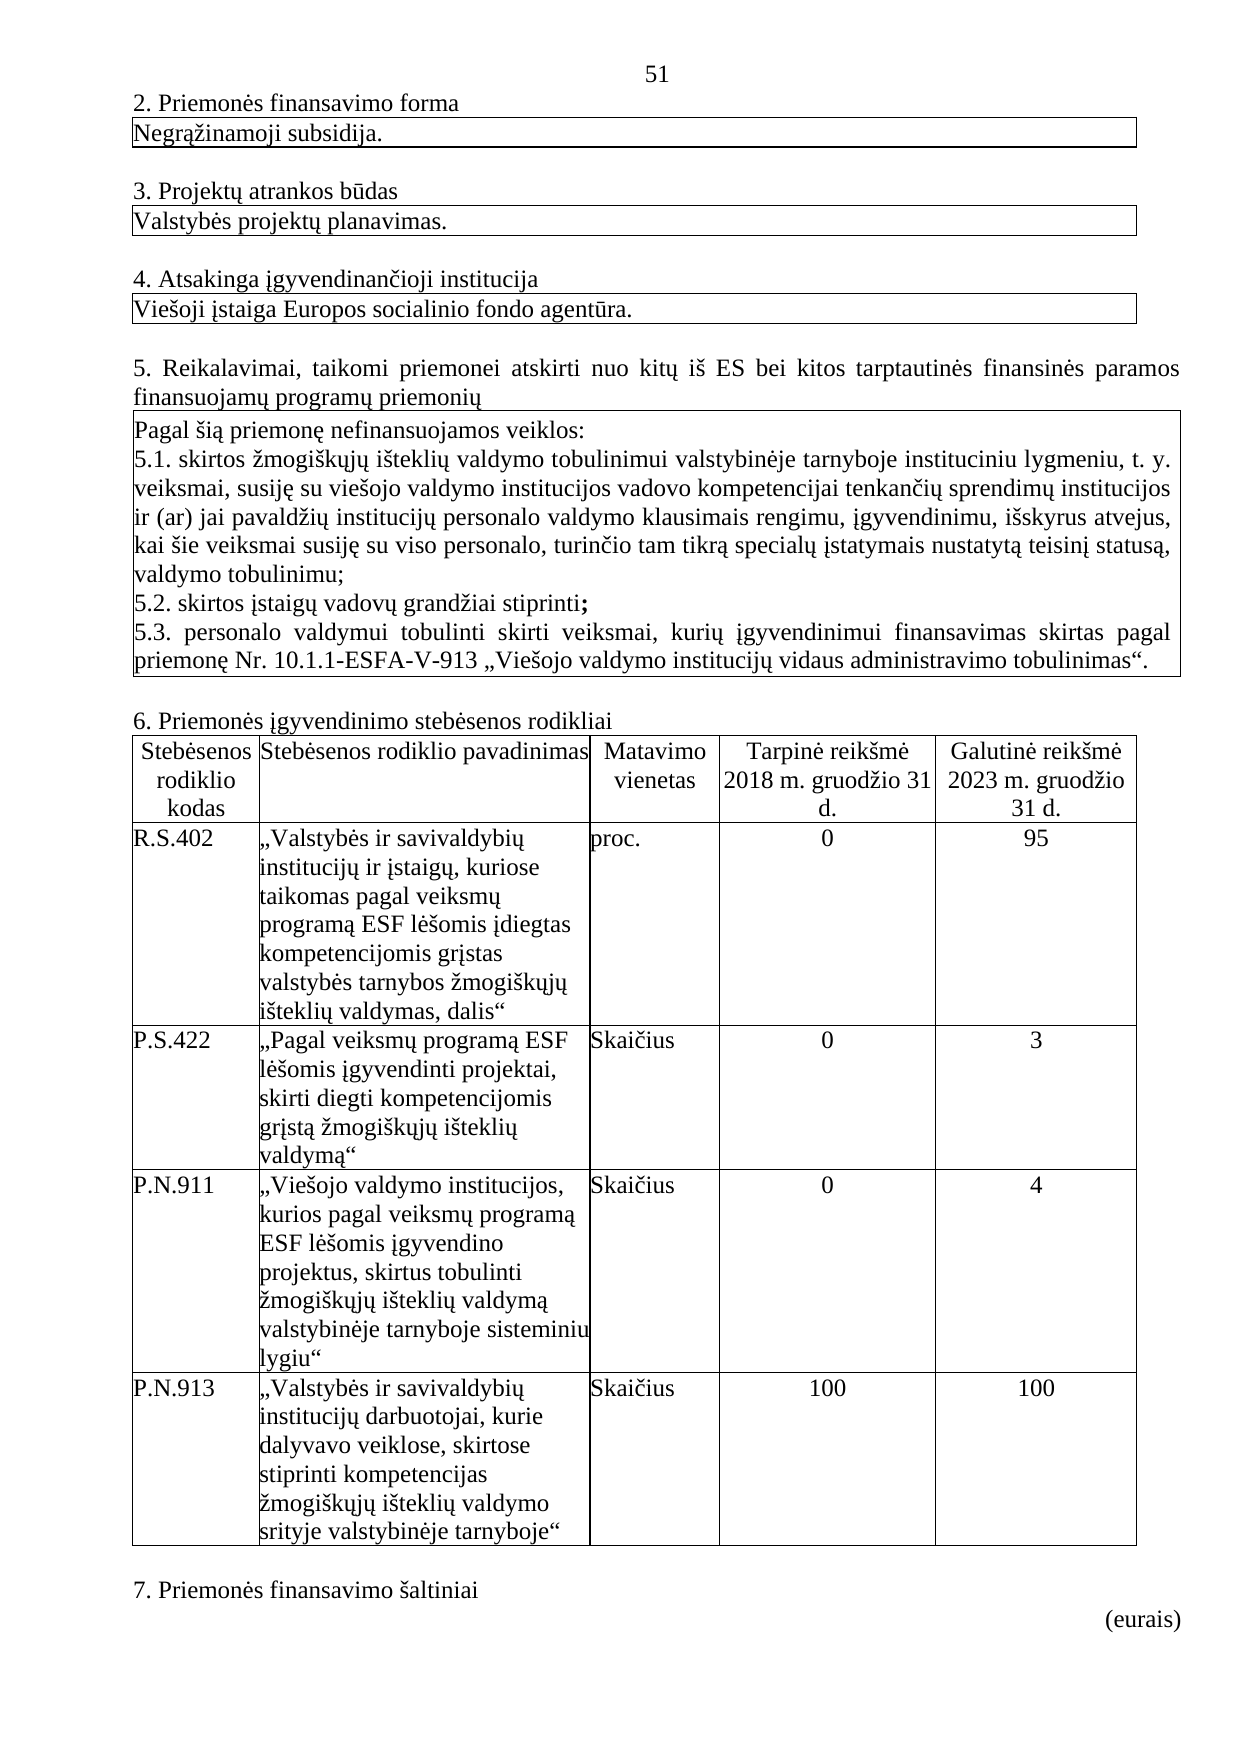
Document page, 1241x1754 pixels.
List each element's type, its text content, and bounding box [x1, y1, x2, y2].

table_cell „Valstybės ir savivaldybių institucijų ir įstaigų, kuriose taikomas pagal veiksmų programą ESF lėšomis įdiegtas kompetencijomis grįstas valstybės tarnybos žmogiškųjų išteklių valdymas, dalis“ [260, 823, 589, 1024]
table_header Galutinė reikšmė 2023 m. gruodžio 31 d. [936, 736, 1136, 822]
table_header Viešoji įstaiga Europos socialinio fondo agentūra. [133, 294, 1136, 323]
table_cell Skaičius [591, 1170, 719, 1372]
table_cell proc. [591, 823, 719, 1024]
table_cell 3 [936, 1026, 1136, 1169]
table_header Valstybės projektų planavimas. [133, 206, 1136, 235]
text Pagal šią priemonę nefinansuojamos veiklos: [134, 411, 1180, 439]
table_cell Skaičius [591, 1026, 719, 1169]
table_header Matavimo vienetas [591, 736, 719, 822]
table_cell P.N.913 [133, 1373, 259, 1545]
table_header Stebėsenos rodiklio pavadinimas [260, 736, 589, 822]
table_cell „Viešojo valdymo institucijos, kurios pagal veiksmų programą ESF lėšomis įgyvendino projektus, skirtus tobulinti žmogiškųjų išteklių valdymą valstybinėje tarnyboje sisteminiu lygiu“ [260, 1170, 589, 1372]
table_cell 0 [720, 1026, 935, 1169]
table_cell P.N.911 [133, 1170, 259, 1372]
table_cell 100 [720, 1373, 935, 1545]
text (eurais) [133, 1604, 1181, 1632]
table_cell 0 [720, 823, 935, 1024]
table_cell „Valstybės ir savivaldybių institucijų darbuotojai, kurie dalyvavo veiklose, skirtose stiprinti kompetencijas žmogiškųjų išteklių valdymo srityje valstybinėje tarnyboje“ [260, 1373, 589, 1545]
text 2. Priemonės finansavimo forma [133, 88, 1181, 117]
text 5.3. personalo valdymui tobulinti skirti veiksmai, kurių įgyvendinimui finansavimas skirtas pagal priemonę Nr. 10.1.1-ESFA-V-913 „Viešojo valdymo institucijų vidaus administravimo tobulinimas“. [134, 612, 1180, 676]
text 5. Reikalavimai, taikomi priemonei atskirti nuo kitų iš ES bei kitos tarptautinės finansinės paramos finansuojamų programų priemonių [133, 353, 1181, 410]
table_cell Skaičius [591, 1373, 719, 1545]
table_cell 0 [720, 1170, 935, 1372]
table_cell P.S.422 [133, 1026, 259, 1169]
table_cell 100 [936, 1373, 1136, 1545]
text 7. Priemonės finansavimo šaltiniai [133, 1575, 1181, 1604]
table_header Tarpinė reikšmė 2018 m. gruodžio 31 d. [720, 736, 935, 822]
table_header Stebėsenos rodiklio kodas [133, 736, 259, 822]
text 5.2. skirtos įstaigų vadovų grandžiai stiprinti; [134, 583, 1180, 612]
table_cell „Pagal veiksmų programą ESF lėšomis įgyvendinti projektai, skirti diegti kompetencijomis grįstą žmogiškųjų išteklių valdymą“ [260, 1026, 589, 1169]
text 6. Priemonės įgyvendinimo stebėsenos rodikliai [133, 706, 1181, 735]
text 3. Projektų atrankos būdas [133, 176, 1181, 205]
table_cell R.S.402 [133, 823, 259, 1024]
text 4. Atsakinga įgyvendinančioji institucija [133, 264, 1181, 293]
table_cell 4 [936, 1170, 1136, 1372]
text 5.1. skirtos žmogiškųjų išteklių valdymo tobulinimui valstybinėje tarnyboje instituciniu lygmeniu, t. y. veiksmai, susiję su viešojo valdymo institucijos vadovo kompetencijai tenkančių sprendimų institucijos ir (ar) jai pavaldžių institucijų personalo valdymo klausimais rengimu, įgyvendinimu, išskyrus atvejus, kai šie veiksmai susiję su viso personalo, turinčio tam tikrą specialų įstatymais nustatytą teisinį statusą, valdymo tobulinimu; [134, 439, 1180, 583]
table_cell 95 [936, 823, 1136, 1024]
table_header Negrąžinamoji subsidija. [133, 118, 1136, 146]
